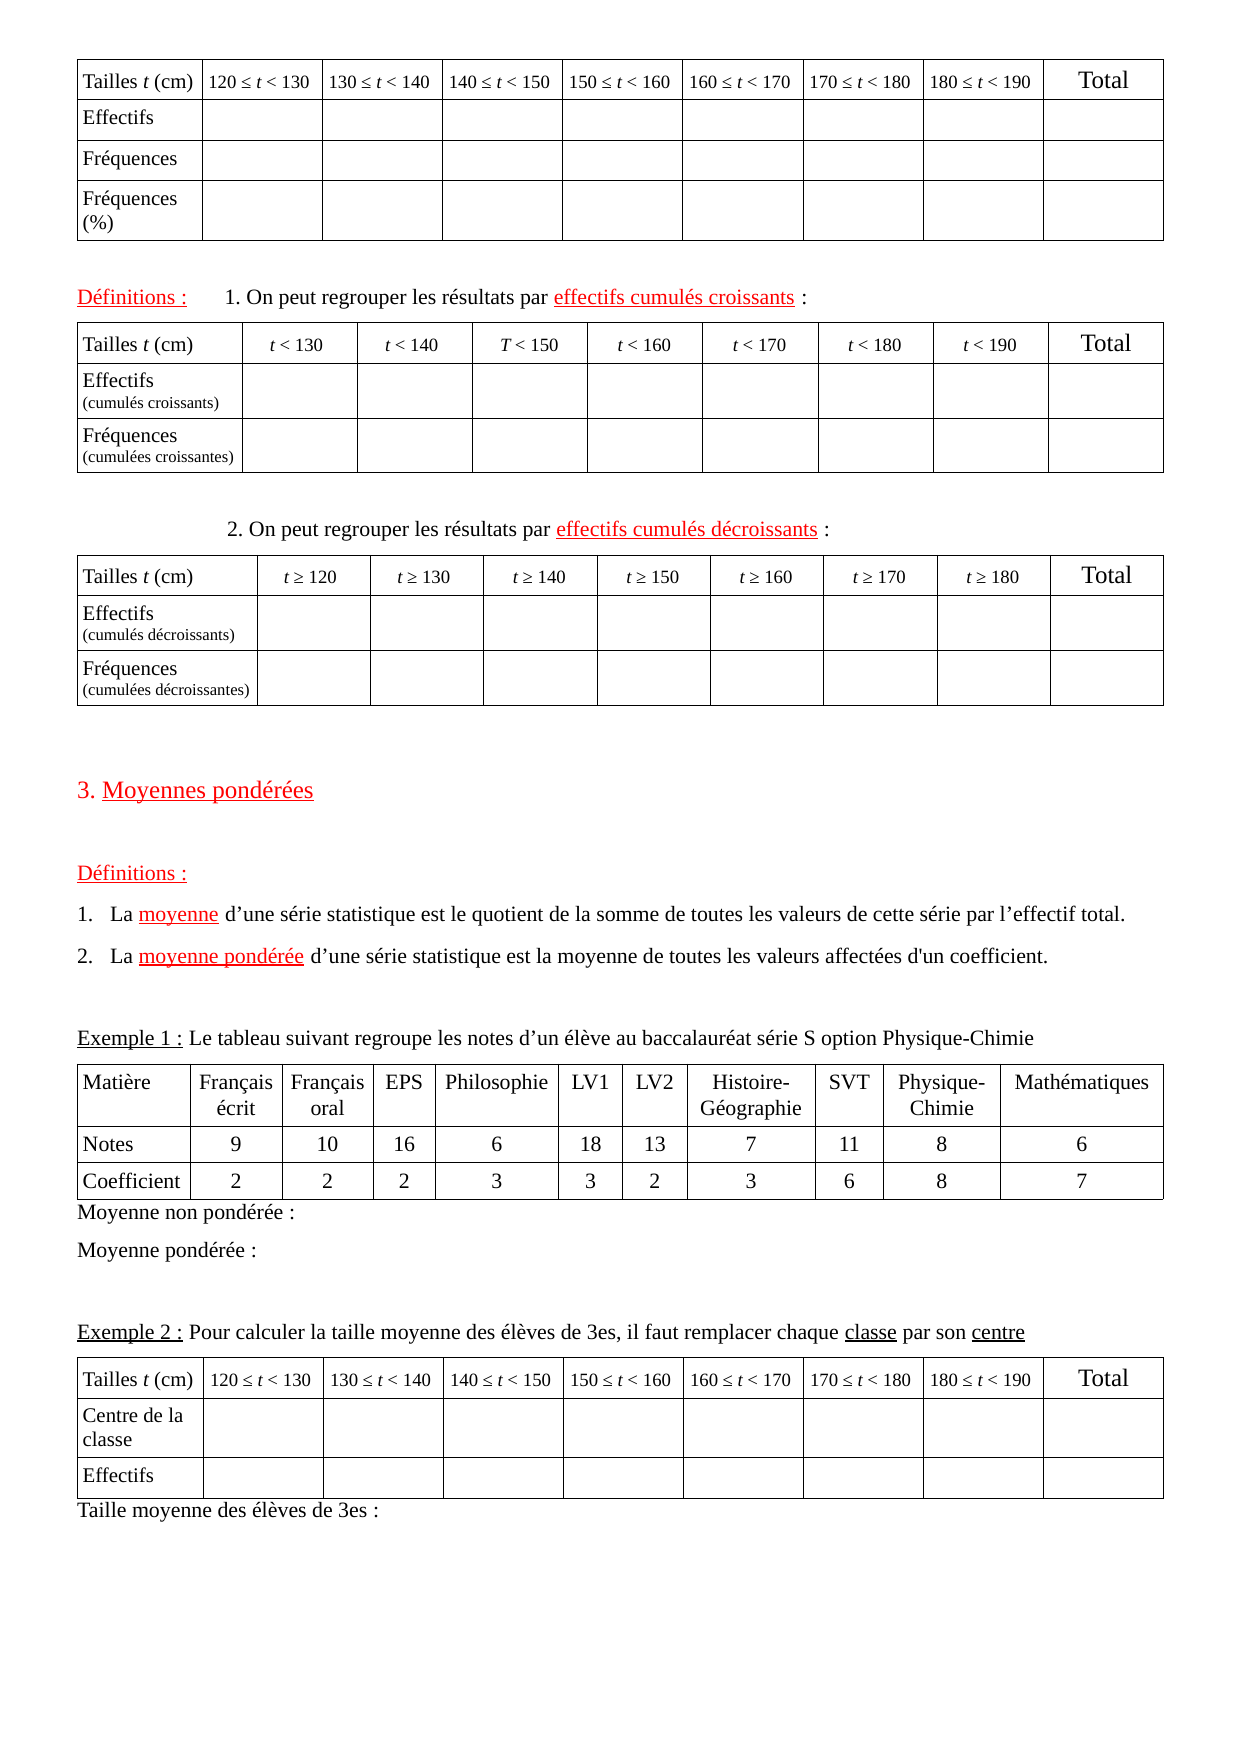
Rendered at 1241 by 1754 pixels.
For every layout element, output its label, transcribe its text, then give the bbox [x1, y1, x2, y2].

table_cell [1049, 419, 1163, 472]
table_cell 3 [559, 1163, 622, 1199]
table_cell 16 [374, 1127, 435, 1162]
table_cell [444, 1458, 563, 1497]
table_cell 18 [559, 1127, 622, 1162]
table_header Total [1051, 556, 1163, 595]
table_cell [443, 100, 562, 140]
table_cell [924, 1399, 1043, 1457]
table_cell 9 [191, 1127, 282, 1162]
table_header Philosophie [436, 1065, 558, 1126]
table_cell [1044, 100, 1163, 140]
table_cell Effectifs [78, 100, 202, 140]
table_cell 3 [436, 1163, 558, 1199]
table_header t ≥ 140 [484, 556, 597, 595]
table_cell [243, 419, 357, 472]
table_cell [563, 141, 682, 180]
table_header SVT [816, 1065, 883, 1126]
table_cell [258, 596, 370, 650]
table_cell 2 [623, 1163, 687, 1199]
table_cell [804, 141, 923, 180]
table_cell [358, 364, 472, 417]
table_header t < 130 [243, 323, 357, 363]
table_cell [484, 596, 597, 650]
table_cell [204, 1458, 323, 1497]
table_cell [1044, 141, 1163, 180]
table_header LV2 [623, 1065, 687, 1126]
table_cell [819, 419, 933, 472]
table_cell [1044, 181, 1163, 240]
table_cell [371, 651, 483, 705]
table_cell [1049, 364, 1163, 417]
table_cell [1044, 1458, 1163, 1497]
table_cell [564, 1399, 683, 1457]
table_cell [683, 181, 803, 240]
table_header Total [1049, 323, 1163, 363]
table_cell 8 [884, 1163, 1000, 1199]
table_header 120 ≤ t < 130 [203, 60, 322, 99]
table_cell [203, 100, 322, 140]
table_cell 7 [1001, 1163, 1163, 1199]
table_cell [324, 1399, 443, 1457]
table_cell 2 [283, 1163, 373, 1199]
table_header t ≥ 150 [598, 556, 710, 595]
table_header Français oral [283, 1065, 373, 1126]
table_header T < 150 [473, 323, 587, 363]
table_cell Fréquences [78, 141, 202, 180]
table_header 120 ≤ t < 130 [204, 1358, 323, 1397]
table_header 150 ≤ t < 160 [563, 60, 682, 99]
table_header Français écrit [191, 1065, 282, 1126]
table_cell [588, 364, 702, 417]
table_cell [473, 364, 587, 417]
table_cell Effectifs (cumulés décroissants) [78, 596, 257, 650]
table_cell Effectifs [78, 1458, 203, 1497]
table_header Mathématiques [1001, 1065, 1163, 1126]
table_header 150 ≤ t < 160 [564, 1358, 683, 1397]
text 2. On peut regrouper les résultats par effectifs cumulés décroissants : [77, 513, 1163, 542]
table_header Tailles t (cm) [78, 60, 202, 99]
table_header Tailles t (cm) [78, 1358, 203, 1397]
table_cell [1051, 651, 1163, 705]
table_cell [684, 1399, 803, 1457]
text 1. La moyenne d’une série statistique est le quotient de la somme de toutes les valeurs de cette série par l’effectif total. [77, 898, 1163, 927]
table_header 180 ≤ t < 190 [924, 60, 1043, 99]
table_cell [924, 100, 1043, 140]
table_cell [804, 100, 923, 140]
table_header 160 ≤ t < 170 [684, 1358, 803, 1397]
text Définitions : [77, 857, 1163, 886]
table_cell [473, 419, 587, 472]
table_cell [243, 364, 357, 417]
table_header 170 ≤ t < 180 [804, 1358, 923, 1397]
table_cell [564, 1458, 683, 1497]
table_header t ≥ 160 [711, 556, 823, 595]
table_cell [444, 1399, 563, 1457]
table_header 130 ≤ t < 140 [323, 60, 442, 99]
table_cell [323, 141, 442, 180]
table_cell 11 [816, 1127, 883, 1162]
table_header t < 140 [358, 323, 472, 363]
table_cell [204, 1399, 323, 1457]
table_header 160 ≤ t < 170 [683, 60, 803, 99]
table_header LV1 [559, 1065, 622, 1126]
table_cell Coefficient [78, 1163, 190, 1199]
table_cell 8 [884, 1127, 1000, 1162]
text Définitions : 1. On peut regrouper les résultats par effectifs cumulés croissants : [77, 281, 1163, 310]
table_cell [258, 651, 370, 705]
table_header Tailles t (cm) [78, 556, 257, 595]
table_header Tailles t (cm) [78, 323, 242, 363]
table_cell [934, 364, 1048, 417]
table_cell [824, 596, 937, 650]
table_header 170 ≤ t < 180 [804, 60, 923, 99]
text 2. La moyenne pondérée d’une série statistique est la moyenne de toutes les valeurs affectées d'un coefficient. [77, 940, 1163, 968]
table_header t ≥ 120 [258, 556, 370, 595]
table_cell Fréquences (cumulées croissantes) [78, 419, 242, 472]
table_header EPS [374, 1065, 435, 1126]
table_cell [598, 596, 710, 650]
table_cell [804, 1399, 923, 1457]
table_cell Fréquences (%) [78, 181, 202, 240]
table_cell [588, 419, 702, 472]
table_header Histoire-Géographie [688, 1065, 815, 1126]
table_cell [824, 651, 937, 705]
table_cell [924, 181, 1043, 240]
table_cell [938, 596, 1050, 650]
table_cell [934, 419, 1048, 472]
table_header 140 ≤ t < 150 [443, 60, 562, 99]
table_cell [711, 596, 823, 650]
table_cell Centre de la classe [78, 1399, 203, 1457]
table_cell [371, 596, 483, 650]
table_cell [563, 100, 682, 140]
table_cell [1051, 596, 1163, 650]
table_cell [323, 100, 442, 140]
table_cell [683, 100, 803, 140]
table_cell [924, 1458, 1043, 1497]
table_cell [711, 651, 823, 705]
table_cell [484, 651, 597, 705]
table_cell Fréquences (cumulées décroissantes) [78, 651, 257, 705]
table_header Total [1044, 1358, 1163, 1397]
table_cell Notes [78, 1127, 190, 1162]
table_cell [1044, 1399, 1163, 1457]
table_cell [703, 419, 818, 472]
table_cell 2 [191, 1163, 282, 1199]
table_header t < 190 [934, 323, 1048, 363]
table_header 130 ≤ t < 140 [324, 1358, 443, 1397]
text Moyenne non pondérée : [77, 1200, 1163, 1224]
table_cell 6 [816, 1163, 883, 1199]
table_cell [683, 141, 803, 180]
text Exemple 2 : Pour calculer la taille moyenne des élèves de 3es, il faut remplacer chaque classe par son centre [77, 1316, 1163, 1344]
table_cell [819, 364, 933, 417]
table_cell [684, 1458, 803, 1497]
table_header Physique-Chimie [884, 1065, 1000, 1126]
table_cell [924, 141, 1043, 180]
table_cell 6 [436, 1127, 558, 1162]
table_cell 10 [283, 1127, 373, 1162]
table_cell [598, 651, 710, 705]
table_cell 7 [688, 1127, 815, 1162]
text Taille moyenne des élèves de 3es : [77, 1499, 1163, 1523]
table_cell [358, 419, 472, 472]
table_cell [203, 141, 322, 180]
table_cell [323, 181, 442, 240]
table_cell 2 [374, 1163, 435, 1199]
table_header t < 170 [703, 323, 818, 363]
table_header Total [1044, 60, 1163, 99]
table_header 180 ≤ t < 190 [924, 1358, 1043, 1397]
table_cell Effectifs (cumulés croissants) [78, 364, 242, 417]
table_header t < 160 [588, 323, 702, 363]
table_cell 13 [623, 1127, 687, 1162]
table_header 140 ≤ t < 150 [444, 1358, 563, 1397]
table_header t ≥ 130 [371, 556, 483, 595]
table_cell [324, 1458, 443, 1497]
table_header t < 180 [819, 323, 933, 363]
table_cell [443, 181, 562, 240]
table_cell [443, 141, 562, 180]
table_header t ≥ 180 [938, 556, 1050, 595]
table_cell [203, 181, 322, 240]
table_cell [804, 1458, 923, 1497]
table_cell 3 [688, 1163, 815, 1199]
table_cell [703, 364, 818, 417]
table_header t ≥ 170 [824, 556, 937, 595]
table_cell [938, 651, 1050, 705]
text Moyenne pondérée : [77, 1237, 1163, 1262]
table_cell 6 [1001, 1127, 1163, 1162]
text 3. Moyennes pondérées [77, 775, 1163, 803]
table_header Matière [78, 1065, 190, 1126]
table_cell [563, 181, 682, 240]
text Exemple 1 : Le tableau suivant regroupe les notes d’un élève au baccalauréat série S option Physique-Chimie [77, 1022, 1163, 1051]
table_cell [804, 181, 923, 240]
